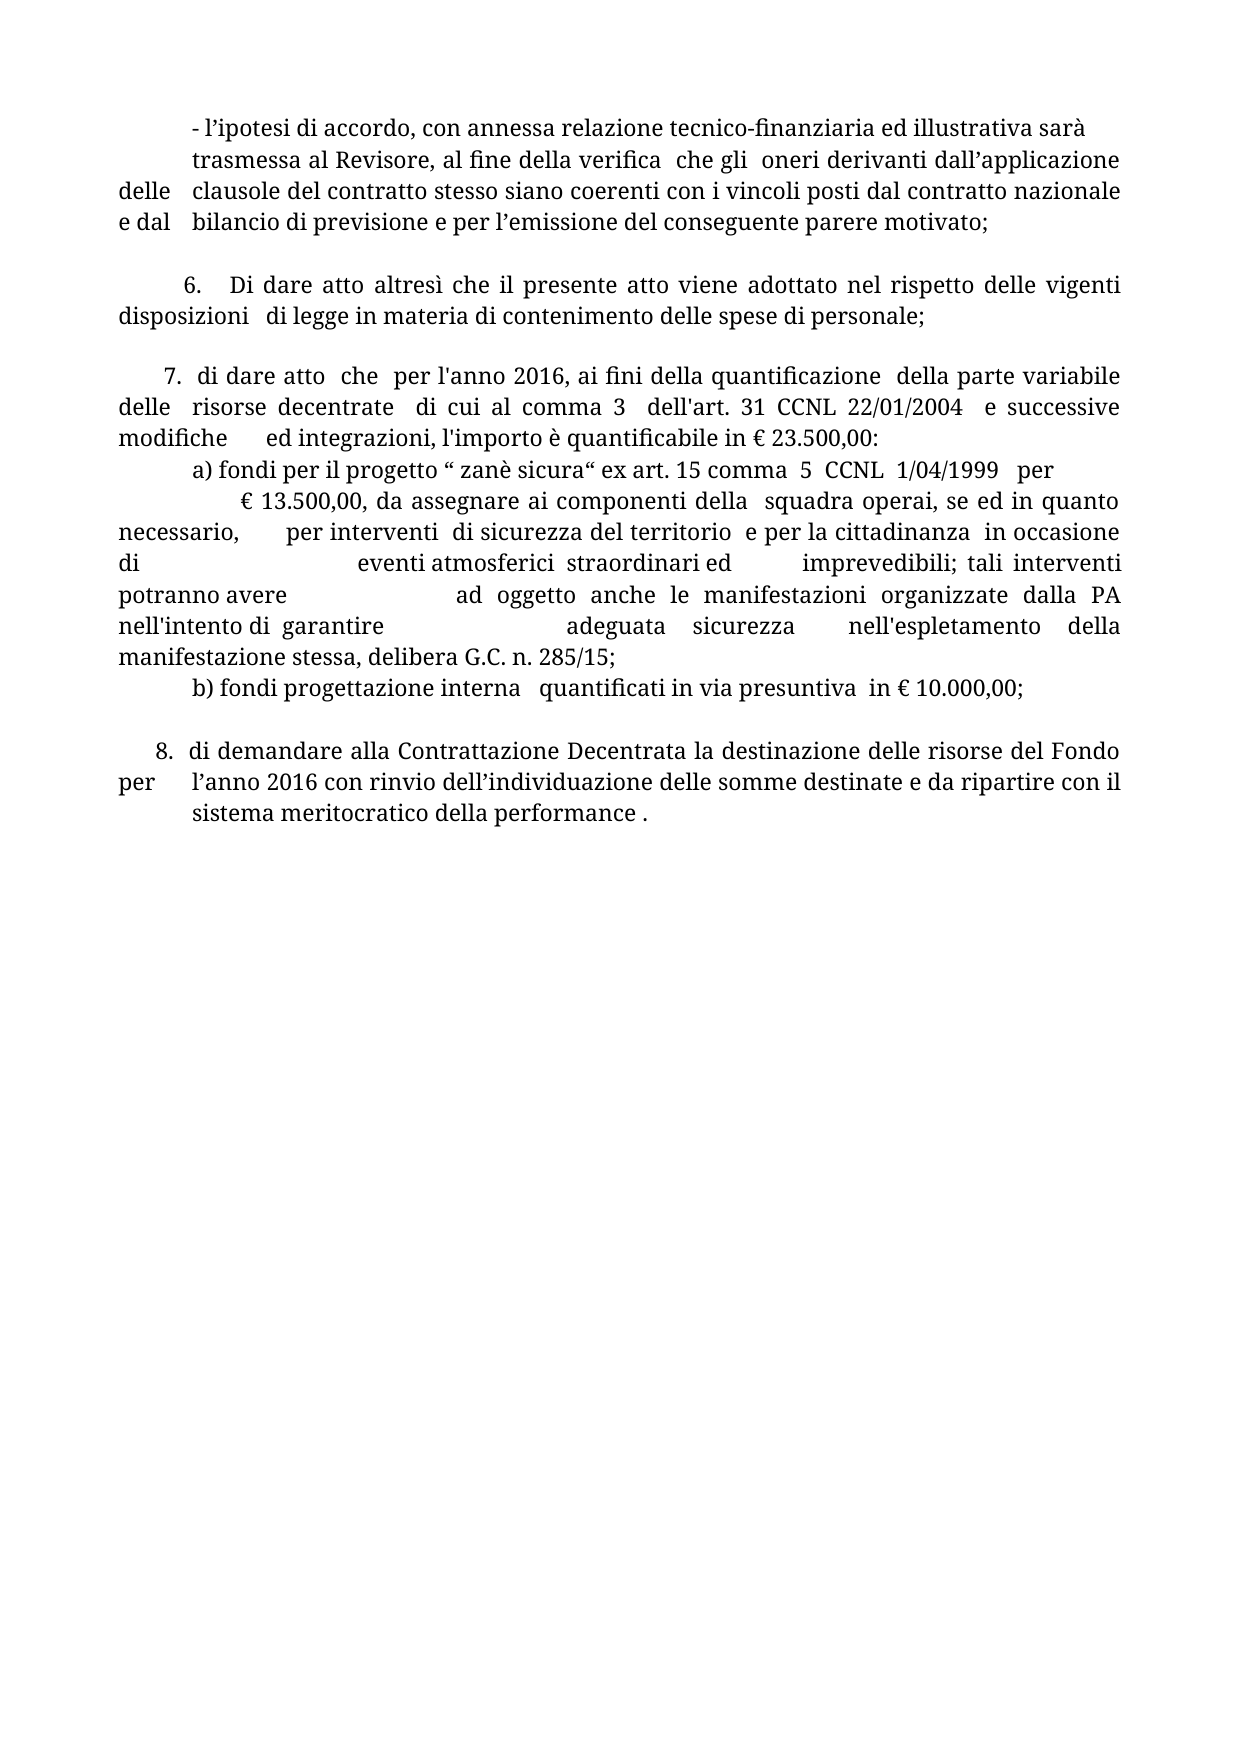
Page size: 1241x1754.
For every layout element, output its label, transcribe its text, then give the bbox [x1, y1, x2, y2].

text - l’ipotesi di accordo, con annessa relazione tecnico-finanziaria ed illustrativa sarà [118, 112, 1122, 144]
text a) fondi per il progetto “ zanè sicura“ ex art. 15 comma 5 CCNL 1/04/1999 per [118, 454, 1122, 485]
text 8. di demandare alla Contrattazione Decentrata la destinazione delle risorse del Fondo per l’anno 2016 con rinvio dell’individuazione delle somme destinate e da ripartire con il sistema meritocratico della performance . [118, 735, 1122, 829]
text 7. di dare atto che per l'anno 2016, ai fini della quantificazione della parte variabile delle risorse decentrate di cui al comma 3 dell'art. 31 CCNL 22/01/2004 e successive modifiche ed integrazioni, l'importo è quantificabile in € 23.500,00: [118, 360, 1122, 454]
text € 13.500,00, da assegnare ai componenti della squadra operai, se ed in quanto necessario, per interventi di sicurezza del territorio e per la cittadinanza in occasione di eventi atmosferici straordinari ed imprevedibili; tali interventi potranno avere ad oggetto anche le manifestazioni organizzate dalla PA nell'intento di garantire adeguata sicurezza nell'espletamento della manifestazione stessa, delibera G.C. n. 285/15; [118, 485, 1122, 672]
text b) fondi progettazione interna quantificati in via presuntiva in € 10.000,00; [118, 672, 1122, 704]
text 6. Di dare atto altresì che il presente atto viene adottato nel rispetto delle vigenti disposizioni di legge in materia di contenimento delle spese di personale; [118, 269, 1122, 331]
text trasmessa al Revisore, al fine della verifica che gli oneri derivanti dall’applicazione delle clausole del contratto stesso siano coerenti con i vincoli posti dal contratto nazionale e dal bilancio di previsione e per l’emissione del conseguente parere motivato; [118, 144, 1122, 237]
